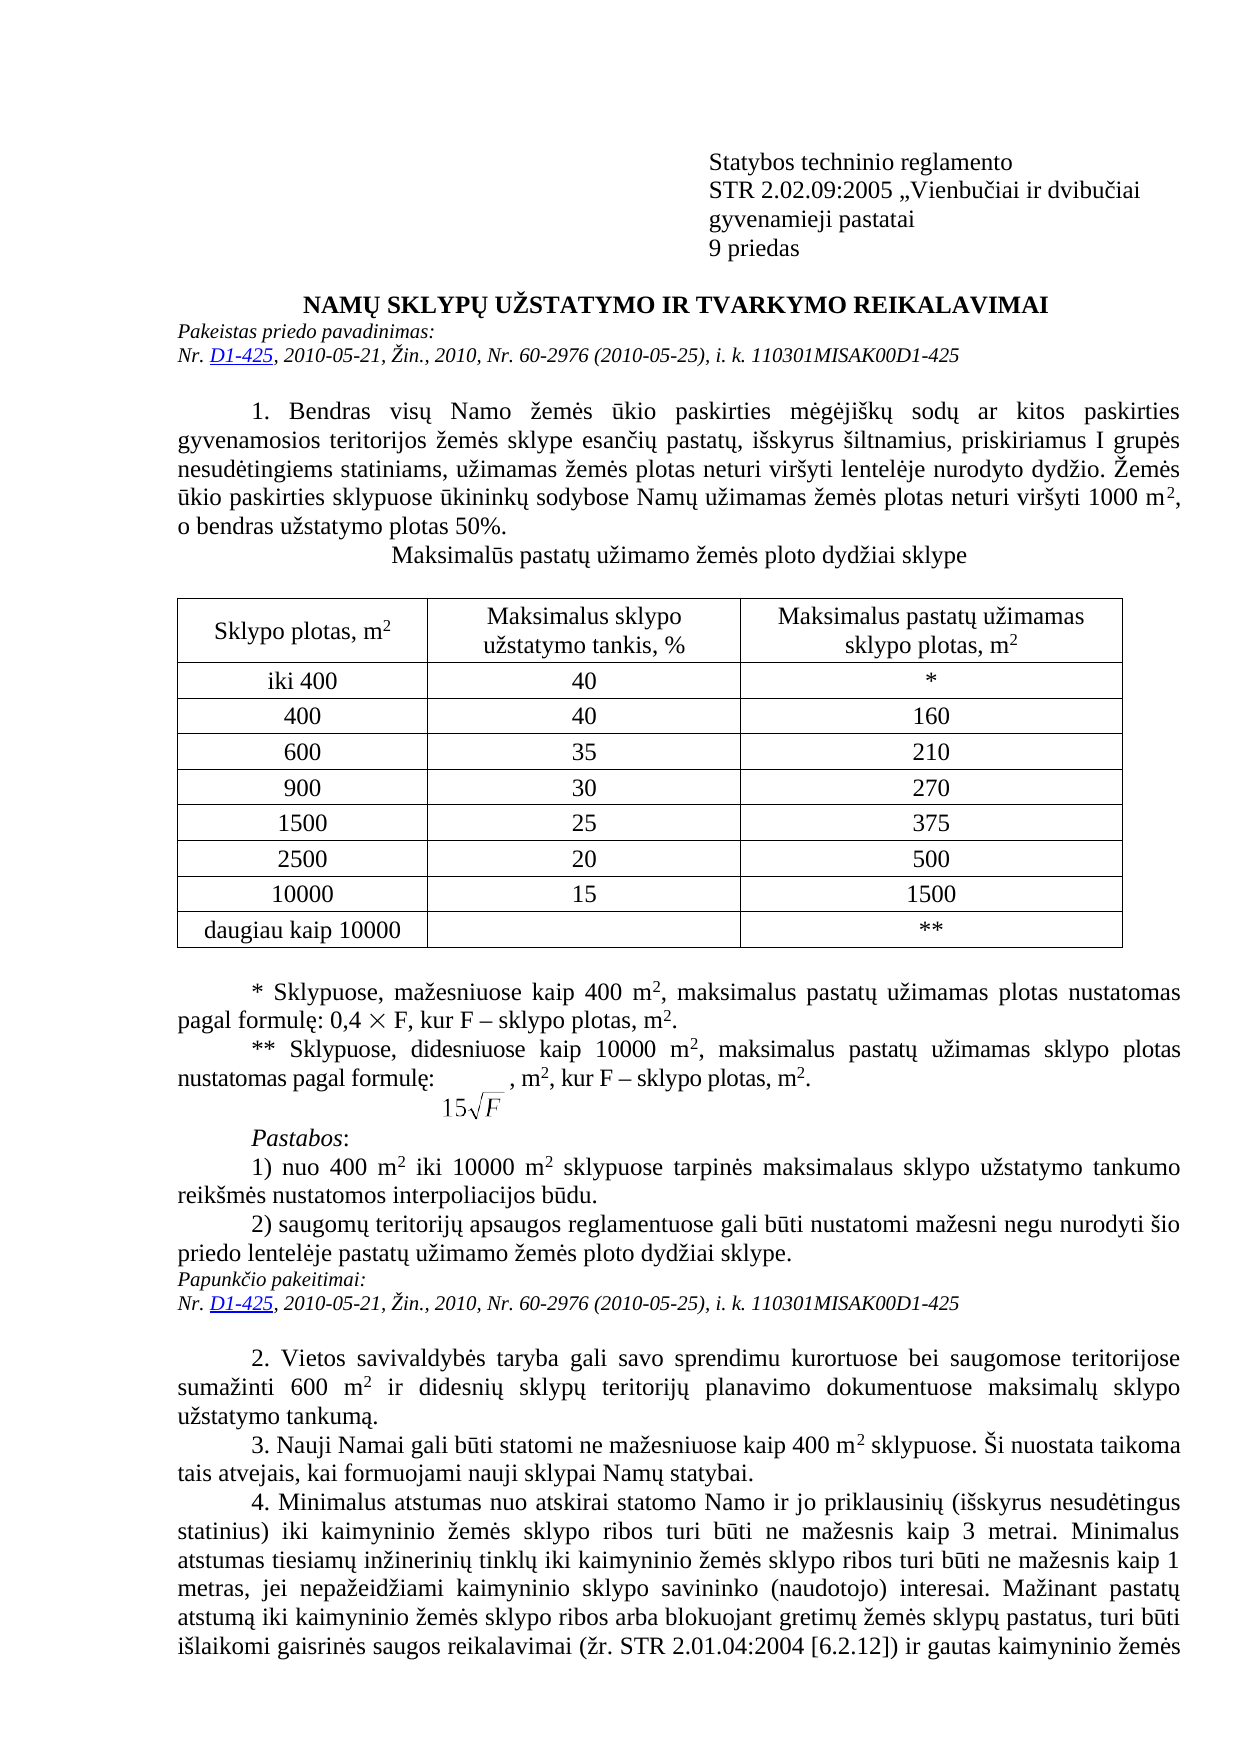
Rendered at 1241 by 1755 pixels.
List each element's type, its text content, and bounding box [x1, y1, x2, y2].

table_cell 1500 [178, 805, 427, 840]
table_cell 40 [428, 663, 740, 697]
table_header Maksimalus sklypo užstatymo tankis, % [428, 599, 740, 662]
text gyvenamieji pastatai [177, 204, 1181, 233]
text 2) saugomų teritorijų apsaugos reglamentuose gali būti nustatomi mažesni negu nurodyti šio priedo lentelėje pastatų užimamo žemės ploto dydžiai sklype. [177, 1209, 1181, 1267]
text 1. Bendras visų Namo žemės ūkio paskirties mėgėjiškų sodų ar kitos paskirties gyvenamosios teritorijos žemės sklype esančių pastatų, išskyrus šiltnamius, priskiriamus I grupės nesudėtingiems statiniams, užimamas žemės plotas neturi viršyti lentelėje nurodyto dydžio. Žemės ūkio paskirties sklypuose ūkininkų sodybose Namų užimamas žemės plotas neturi viršyti 1000 m2, o bendras užstatymo plotas 50%. [177, 396, 1181, 540]
table_cell 900 [178, 770, 427, 804]
table_cell 375 [741, 805, 1122, 840]
table_cell 20 [428, 841, 740, 876]
text Maksimalūs pastatų užimamo žemės ploto dydžiai sklype [177, 540, 1181, 569]
table_cell 210 [741, 734, 1122, 769]
text NAMŲ SKLYPŲ UŽSTATYMO IR TVARKYMO REIKALAVIMAI [177, 291, 1181, 319]
table_cell ** [741, 912, 1122, 947]
table_cell 600 [178, 734, 427, 769]
text ** Sklypuose, didesniuose kaip 10000 m2, maksimalus pastatų užimamas sklypo plotas nustatomas pagal formulę: 15*F^1/2, m2, kur F – sklypo plotas, m2. [177, 1034, 1181, 1123]
table_cell daugiau kaip 10000 [178, 912, 427, 947]
table_cell 1500 [741, 877, 1122, 911]
table_cell 25 [428, 805, 740, 840]
table_header Maksimalus pastatų užimamas sklypo plotas, m2 [741, 599, 1122, 662]
table_cell 500 [741, 841, 1122, 876]
text Papunkčio pakeitimai: [177, 1267, 1181, 1291]
table_cell 160 [741, 699, 1122, 733]
table_cell 400 [178, 699, 427, 733]
table_cell 30 [428, 770, 740, 804]
text 1) nuo 400 m2 iki 10000 m2 sklypuose tarpinės maksimalaus sklypo užstatymo tankumo reikšmės nustatomos interpoliacijos būdu. [177, 1152, 1181, 1209]
table_cell 15 [428, 877, 740, 911]
text * Sklypuose, mažesniuose kaip 400 m2, maksimalus pastatų užimamas plotas nustatomas pagal formulę: 0,4 ´ F, kur F – sklypo plotas, m2. [177, 977, 1181, 1034]
text Pakeistas priedo pavadinimas: [177, 319, 1181, 343]
text Nr. D1-425, 2010-05-21, Žin., 2010, Nr. 60-2976 (2010-05-25), i. k. 110301MISAK00D1-425 [177, 1291, 1181, 1315]
table_cell * [741, 663, 1122, 697]
table_cell [428, 912, 740, 947]
text 2. Vietos savivaldybės taryba gali savo sprendimu kurortuose bei saugomose teritorijose sumažinti 600 m2 ir didesnių sklypų teritorijų planavimo dokumentuose maksimalų sklypo užstatymo tankumą. [177, 1343, 1181, 1430]
table_cell 10000 [178, 877, 427, 911]
table_header Sklypo plotas, m2 [178, 599, 427, 662]
text STR 2.02.09:2005 „Vienbučiai ir dvibučiai [177, 176, 1181, 204]
text 4. Minimalus atstumas nuo atskirai statomo Namo ir jo priklausinių (išskyrus nesudėtingus statinius) iki kaimyninio žemės sklypo ribos turi būti ne mažesnis kaip 3 metrai. Minimalus atstumas tiesiamų inžinerinių tinklų iki kaimyninio žemės sklypo ribos turi būti ne mažesnis kaip 1 metras, jei nepažeidžiami kaimyninio sklypo savininko (naudotojo) interesai. Mažinant pastatų atstumą iki kaimyninio žemės sklypo ribos arba blokuojant gretimų žemės sklypų pastatus, turi būti išlaikomi gaisrinės saugos reikalavimai (žr. STR 2.01.04:2004 [6.2.12]) ir gautas kaimyninio žemės [177, 1487, 1181, 1660]
table_cell 270 [741, 770, 1122, 804]
table_cell iki 400 [178, 663, 427, 697]
text 3. Nauji Namai gali būti statomi ne mažesniuose kaip 400 m2 sklypuose. Ši nuostata taikoma tais atvejais, kai formuojami nauji sklypai Namų statybai. [177, 1430, 1181, 1487]
text Nr. D1-425, 2010-05-21, Žin., 2010, Nr. 60-2976 (2010-05-25), i. k. 110301MISAK00D1-425 [177, 343, 1181, 367]
table_cell 2500 [178, 841, 427, 876]
text Pastabos: [177, 1123, 1181, 1152]
table_cell 35 [428, 734, 740, 769]
text Statybos techninio reglamento [177, 147, 1181, 176]
table_cell 40 [428, 699, 740, 733]
text 9 priedas [177, 233, 1181, 262]
